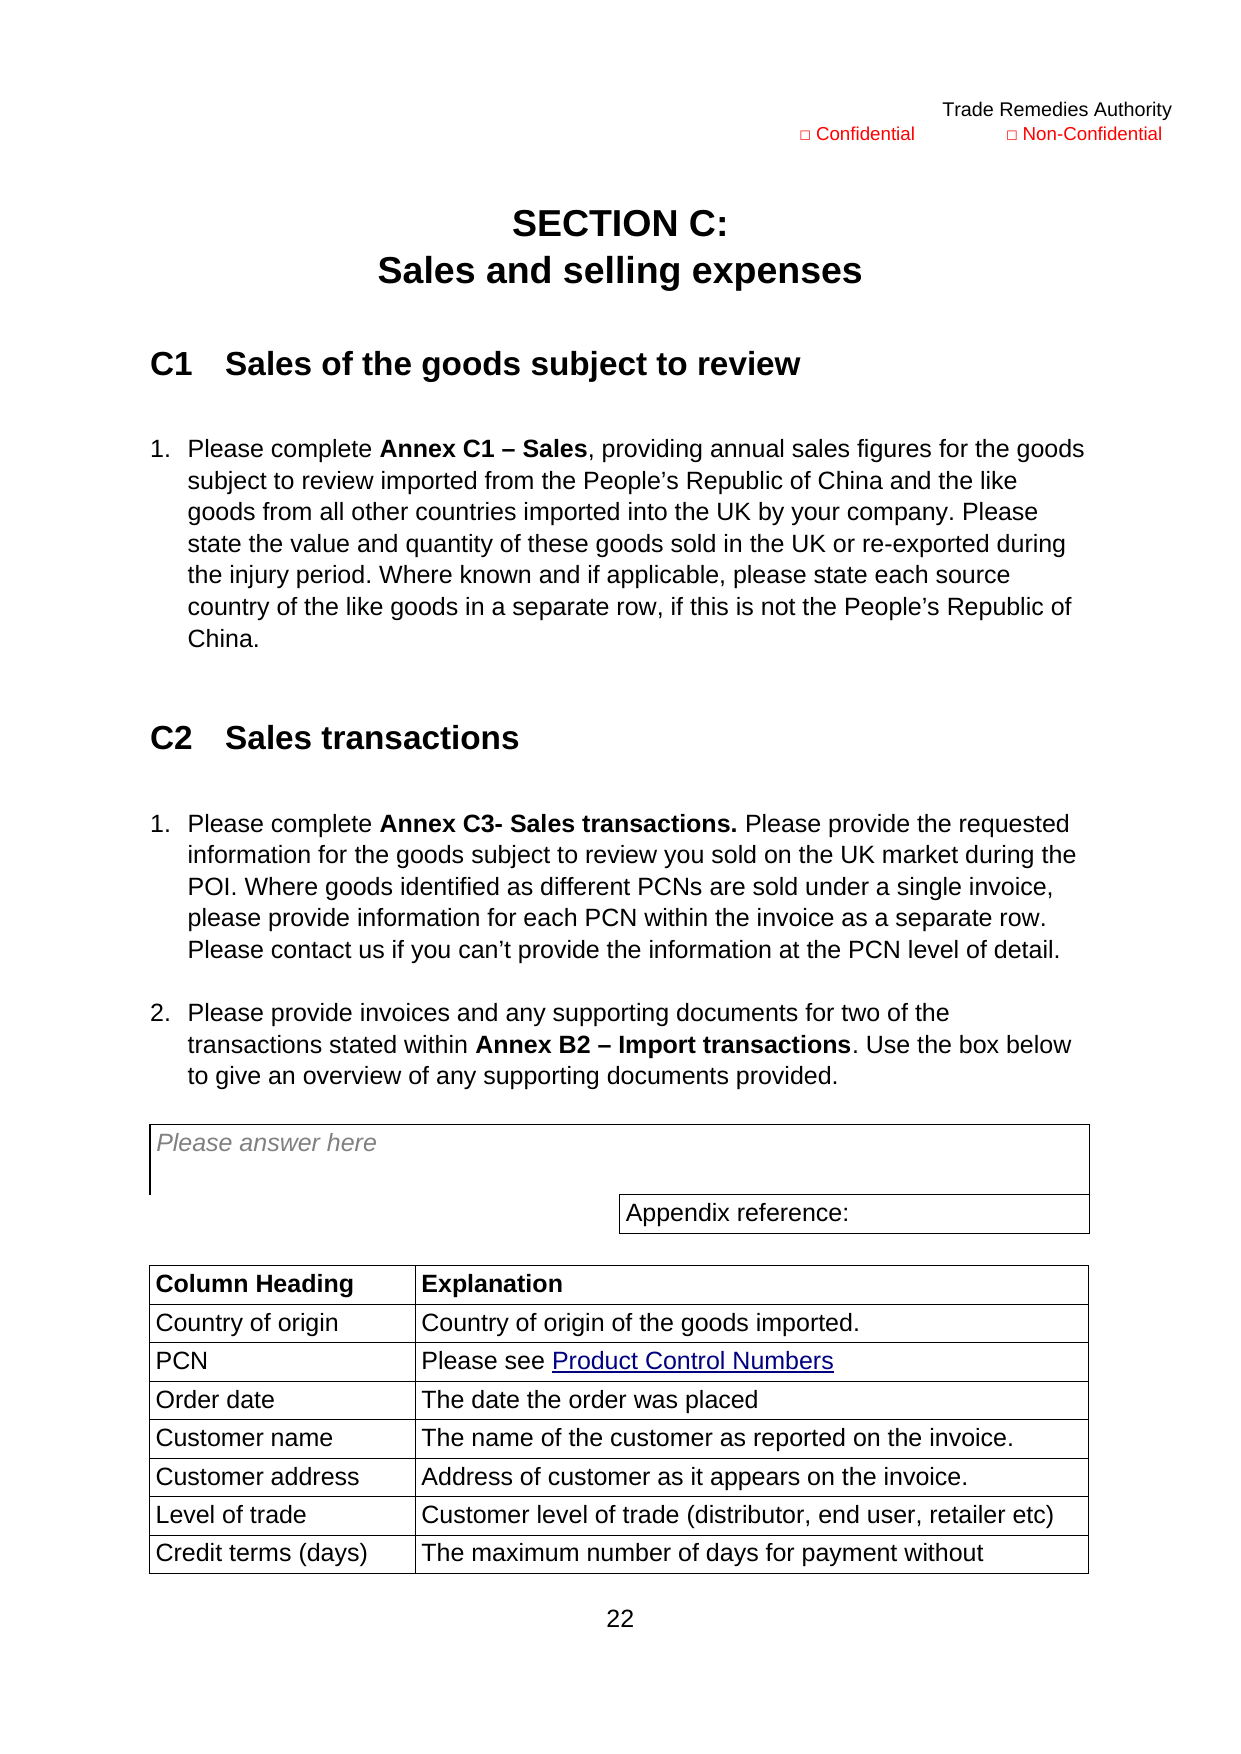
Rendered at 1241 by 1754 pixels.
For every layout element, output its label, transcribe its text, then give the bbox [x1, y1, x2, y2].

table_cell Country of origin [150, 1305, 415, 1342]
table_cell Please see Product Control Numbers [416, 1343, 1088, 1381]
subtitle C1 Sales of the goods subject to review [150, 344, 1090, 382]
table_header Column Heading [150, 1266, 415, 1304]
table_cell Customer name [150, 1420, 415, 1458]
list Please provide invoices and any supporting documents for two of the transactions stated within Annex B2 – Import transactions. Use the box below to give an overview of any supporting documents provided. [150, 998, 1090, 1090]
list Please complete Annex C1 – Sales, providing annual sales figures for the goods subject to review imported from the People’s Republic of China and the like goods from all other countries imported into the UK by your company. Please state the value and quantity of these goods sold in the UK or re-exported during the injury period. Where known and if applicable, please state each source country of the like goods in a separate row, if this is not the People’s Republic of China. [150, 434, 1090, 652]
subtitle C2 Sales transactions [150, 718, 1090, 757]
table_cell [150, 1195, 619, 1233]
table_cell Customer address [150, 1459, 415, 1496]
table_cell PCN [150, 1343, 415, 1381]
table_cell Credit terms (days) [150, 1536, 415, 1573]
table_header Please answer here [151, 1125, 1089, 1194]
table_cell Order date [150, 1382, 415, 1419]
subtitle SECTION C: Sales and selling expenses [150, 201, 1090, 291]
table_cell The date the order was placed [416, 1382, 1088, 1419]
table_cell Appendix reference: [620, 1195, 1089, 1233]
table_header Explanation [416, 1266, 1088, 1304]
table_cell The name of the customer as reported on the invoice. [416, 1420, 1088, 1458]
table_cell Country of origin of the goods imported. [416, 1305, 1088, 1342]
list Please complete Annex C3- Sales transactions. Please provide the requested information for the goods subject to review you sold on the UK market during the POI. Where goods identified as different PCNs are sold under a single invoice, please provide information for each PCN within the invoice as a separate row. Please contact us if you can’t provide the information at the PCN level of detail. [150, 809, 1090, 964]
table_cell Level of trade [150, 1497, 415, 1534]
table_cell Customer level of trade (distributor, end user, retailer etc) [416, 1497, 1088, 1534]
table_cell The maximum number of days for payment without [416, 1536, 1088, 1573]
table_cell Address of customer as it appears on the invoice. [416, 1459, 1088, 1496]
